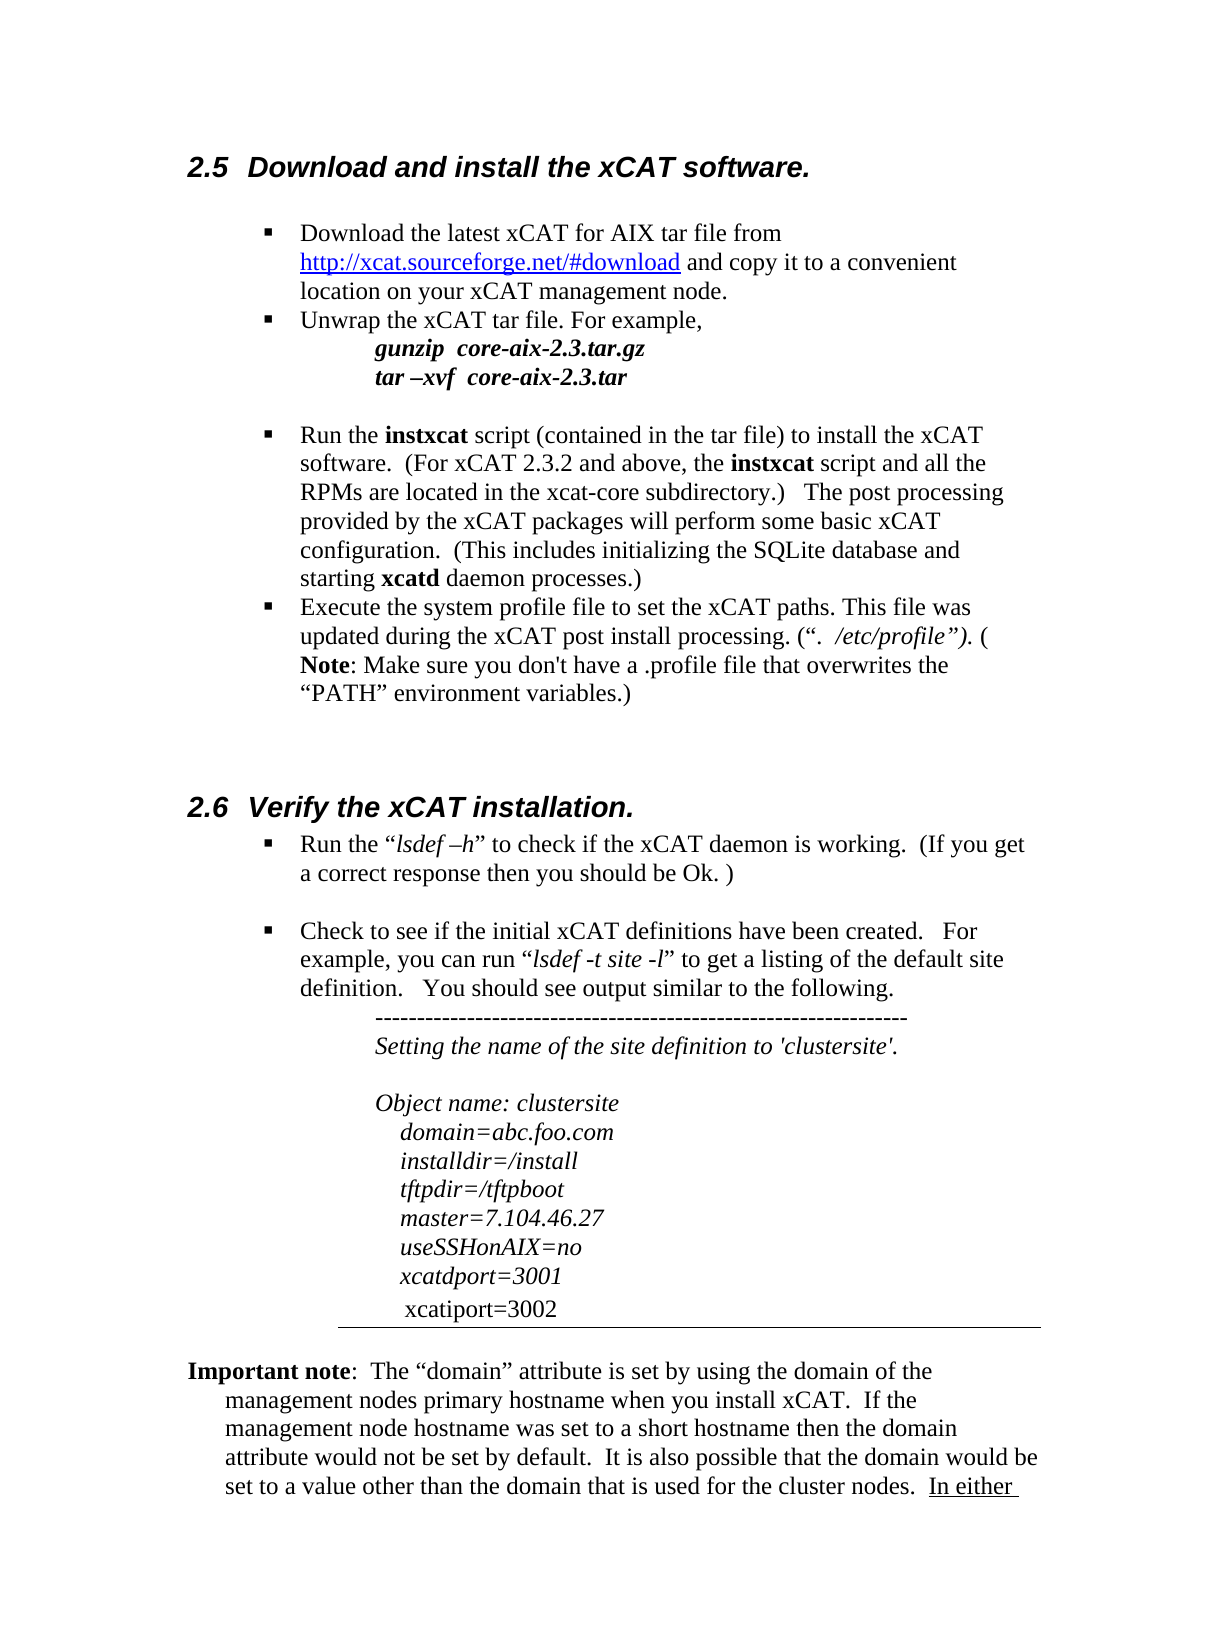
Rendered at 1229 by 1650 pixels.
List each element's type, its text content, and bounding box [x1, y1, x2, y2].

list Execute the system profile file to set the xCAT paths. This file was updated during the xCAT post install processing. (“. /etc/profile”). ( Note: Make sure you don't have a .profile file that overwrites the “PATH” environment variables.) [262, 592, 1041, 707]
list Important note: The “domain” attribute is set by using the domain of the management nodes primary hostname when you install xCAT. If the management node hostname was set to a short hostname then the domain attribute would not be set by default. It is also possible that the domain would be set to a value other than the domain that is used for the cluster nodes. In either [187, 1356, 1041, 1500]
list xcatdport=3001 [337, 1261, 1041, 1289]
list Check to see if the initial xCAT definitions have been created. For example, you can run “lsdef -t site -l” to get a listing of the default site definition. You should see output similar to the following. [262, 916, 1041, 1002]
list domain=abc.foo.com [337, 1117, 1041, 1146]
list tftpdir=/tftpboot [337, 1174, 1041, 1203]
list xcatiport=3002 [337, 1289, 1041, 1327]
list tar –xvf core-aix-2.3.tar [337, 362, 1041, 391]
list ---------------------------------------------------------------- [337, 1002, 1041, 1031]
list gunzip core-aix-2.3.tar.gz [337, 333, 1041, 362]
list installdir=/install [337, 1146, 1041, 1174]
list master=7.104.46.27 [337, 1203, 1041, 1232]
list Object name: clustersite [337, 1088, 1041, 1117]
list useSSHonAIX=no [337, 1232, 1041, 1261]
list Run the instxcat script (contained in the tar file) to install the xCAT software. (For xCAT 2.3.2 and above, the instxcat script and all the RPMs are located in the xcat-core subdirectory.) The post processing provided by the xCAT packages will perform some basic xCAT configuration. (This includes initializing the SQLite database and starting xcatd daemon processes.) [262, 420, 1041, 592]
list Unwrap the xCAT tar file. For example, [262, 305, 1041, 333]
subtitle Verify the xCAT installation. [187, 790, 1041, 823]
list Setting the name of the site definition to 'clustersite'. [337, 1031, 1041, 1059]
list Run the “lsdef –h” to check if the xCAT daemon is working. (If you get a correct response then you should be Ok. ) [262, 829, 1041, 887]
list Download the latest xCAT for AIX tar file from http://xcat.sourceforge.net/#download and copy it to a convenient location on your xCAT management node. [262, 218, 1041, 305]
subtitle Download and install the xCAT software. [187, 150, 1041, 183]
